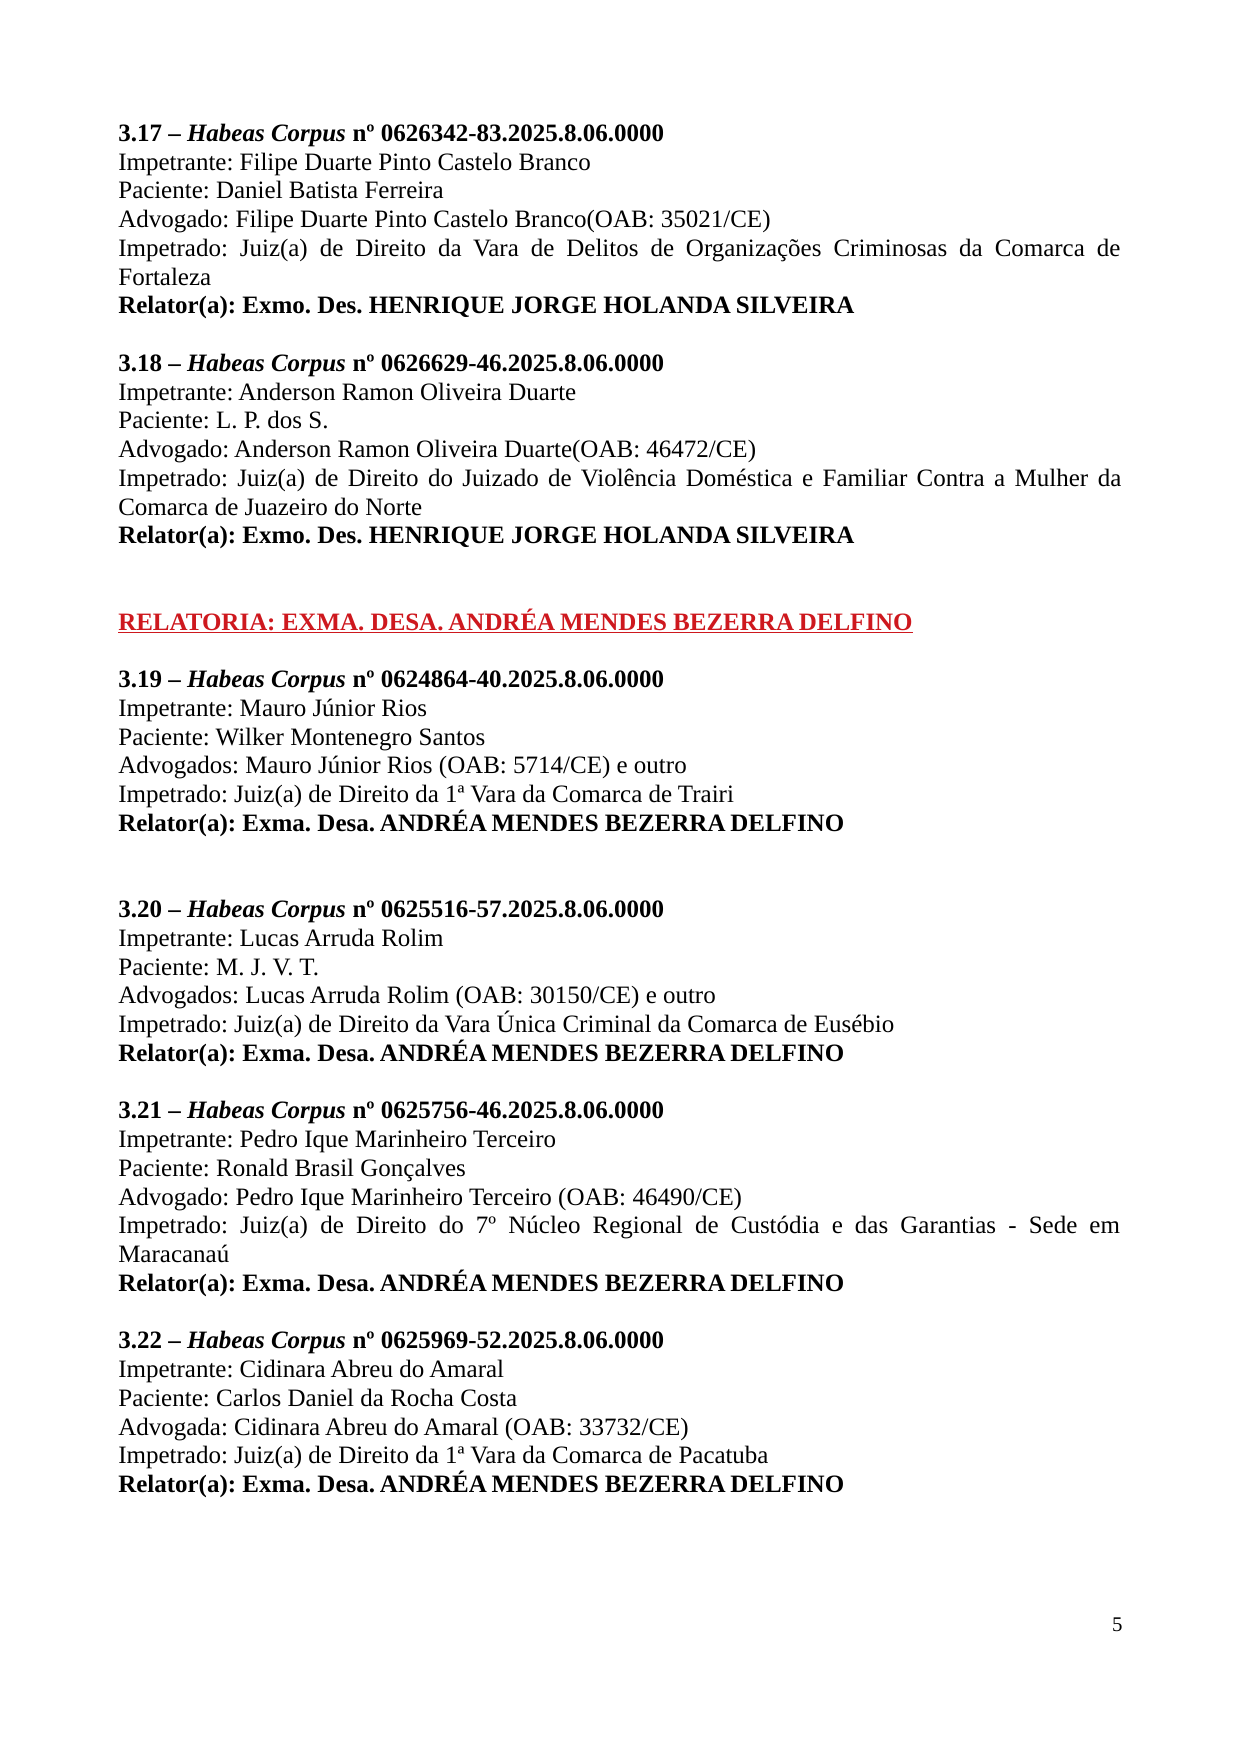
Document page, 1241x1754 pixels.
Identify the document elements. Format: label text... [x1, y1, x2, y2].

text Impetrado: Juiz(a) de Direito do 7º Núcleo Regional de Custódia e das Garantias - Sede em Maracanaú [118, 1211, 1122, 1268]
text Paciente: Carlos Daniel da Rocha Costa [118, 1383, 1122, 1412]
text Advogados: Lucas Arruda Rolim (OAB: 30150/CE) e outro [118, 981, 1122, 1009]
text 3.19 – Habeas Corpus nº 0624864-40.2025.8.06.0000 [118, 664, 1122, 693]
text Paciente: Ronald Brasil Gonçalves [118, 1153, 1122, 1182]
text Paciente: Wilker Montenegro Santos [118, 722, 1122, 751]
text Impetrado: Juiz(a) de Direito do Juizado de Violência Doméstica e Familiar Contra a Mulher da Comarca de Juazeiro do Norte [118, 463, 1122, 521]
text RELATORIA: EXMA. DESA. ANDRÉA MENDES BEZERRA DELFINO [118, 607, 1122, 636]
text Relator(a): Exma. Desa. ANDRÉA MENDES BEZERRA DELFINO [118, 1469, 1122, 1498]
text Impetrado: Juiz(a) de Direito da Vara de Delitos de Organizações Criminosas da Comarca de Fortaleza [118, 233, 1122, 291]
text Advogados: Mauro Júnior Rios (OAB: 5714/CE) e outro [118, 751, 1122, 779]
text Impetrante: Cidinara Abreu do Amaral [118, 1354, 1122, 1383]
text Relator(a): Exmo. Des. HENRIQUE JORGE HOLANDA SILVEIRA [118, 521, 1122, 549]
text Relator(a): Exma. Desa. ANDRÉA MENDES BEZERRA DELFINO [118, 1038, 1122, 1067]
text Impetrante: Lucas Arruda Rolim [118, 923, 1122, 952]
text Advogado: Pedro Ique Marinheiro Terceiro (OAB: 46490/CE) [118, 1182, 1122, 1211]
text Relator(a): Exma. Desa. ANDRÉA MENDES BEZERRA DELFINO [118, 1268, 1122, 1297]
text Paciente: M. J. V. T. [118, 952, 1122, 981]
text Impetrado: Juiz(a) de Direito da 1ª Vara da Comarca de Trairi [118, 779, 1122, 808]
text Advogado: Anderson Ramon Oliveira Duarte(OAB: 46472/CE) [118, 434, 1122, 463]
text Relator(a): Exma. Desa. ANDRÉA MENDES BEZERRA DELFINO [118, 808, 1122, 837]
text 3.21 – Habeas Corpus nº 0625756-46.2025.8.06.0000 [118, 1096, 1122, 1124]
text Impetrado: Juiz(a) de Direito da 1ª Vara da Comarca de Pacatuba [118, 1441, 1122, 1469]
text Impetrante: Pedro Ique Marinheiro Terceiro [118, 1124, 1122, 1153]
text Paciente: Daniel Batista Ferreira [118, 176, 1122, 204]
text Paciente: L. P. dos S. [118, 406, 1122, 434]
text 3.20 – Habeas Corpus nº 0625516-57.2025.8.06.0000 [118, 894, 1122, 923]
text Impetrante: Anderson Ramon Oliveira Duarte [118, 377, 1122, 406]
text 3.17 – Habeas Corpus nº 0626342-83.2025.8.06.0000 [118, 118, 1122, 147]
text Advogada: Cidinara Abreu do Amaral (OAB: 33732/CE) [118, 1412, 1122, 1441]
text Impetrado: Juiz(a) de Direito da Vara Única Criminal da Comarca de Eusébio [118, 1009, 1122, 1038]
text 3.22 – Habeas Corpus nº 0625969-52.2025.8.06.0000 [118, 1326, 1122, 1354]
text Relator(a): Exmo. Des. HENRIQUE JORGE HOLANDA SILVEIRA [118, 291, 1122, 319]
text Impetrante: Filipe Duarte Pinto Castelo Branco [118, 147, 1122, 176]
text Advogado: Filipe Duarte Pinto Castelo Branco(OAB: 35021/CE) [118, 204, 1122, 233]
text Impetrante: Mauro Júnior Rios [118, 693, 1122, 722]
text 3.18 – Habeas Corpus nº 0626629-46.2025.8.06.0000 [118, 348, 1122, 377]
